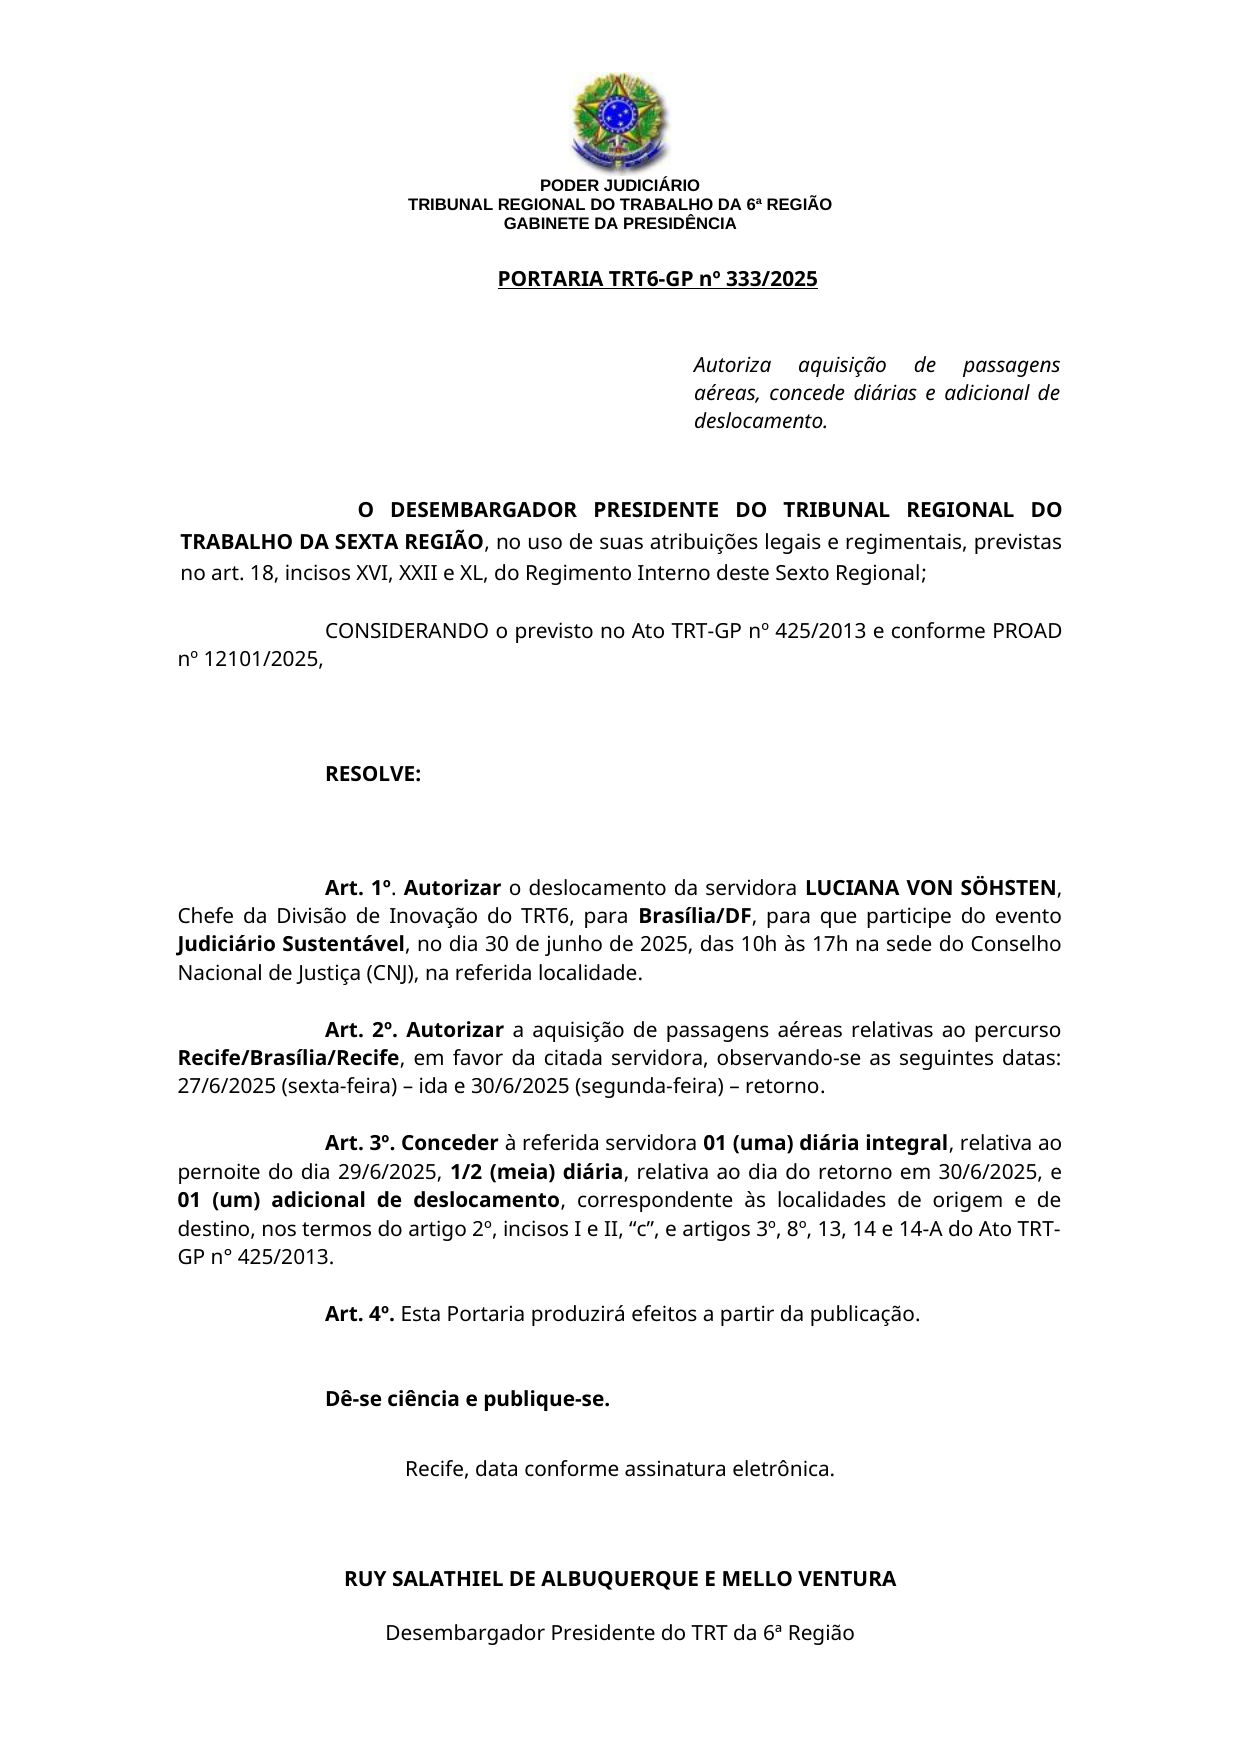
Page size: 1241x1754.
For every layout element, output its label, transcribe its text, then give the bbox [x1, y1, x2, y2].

text Art. 1º. Autorizar o deslocamento da servidora LUCIANA VON SÖHSTEN, Chefe da Divisão de Inovação do TRT6, para Brasília/DF, para que participe do evento Judiciário Sustentável, no dia 30 de junho de 2025, das 10h às 17h na sede do Conselho Nacional de Justiça (CNJ), na referida localidade. [177, 873, 1062, 986]
text RESOLVE: [177, 759, 1063, 787]
text Art. 2º. Autorizar a aquisição de passagens aéreas relativas ao percurso Recife/Brasília/Recife, em favor da citada servidora, observando-se as seguintes datas: 27/6/2025 (sexta-feira) – ida e 30/6/2025 (segunda-feira) – retorno. [177, 1015, 1062, 1100]
text Autoriza aquisição de passagens aéreas, concede diárias e adicional de deslocamento. [694, 350, 1063, 435]
text Desembargador Presidente do TRT da 6ª Região [177, 1618, 1063, 1646]
text Dê-se ciência e publique-se. [177, 1384, 1063, 1413]
text O DESEMBARGADOR PRESIDENTE DO TRIBUNAL REGIONAL DO TRABALHO DA SEXTA REGIÃO, no uso de suas atribuições legais e regimentais, previstas no art. 18, incisos XVI, XXII e XL, do Regimento Interno deste Sexto Regional; [180, 493, 1063, 587]
text Recife, data conforme assinatura eletrônica. [177, 1454, 1063, 1482]
text Art. 3º. Conceder à referida servidora 01 (uma) diária integral, relativa ao pernoite do dia 29/6/2025, 1/2 (meia) diária, relativa ao dia do retorno em 30/6/2025, e 01 (um) adicional de deslocamento, correspondente às localidades de origem e de destino, nos termos do artigo 2º, incisos I e II, “c”, e artigos 3º, 8º, 13, 14 e 14-A do Ato TRT-GP n° 425/2013. [177, 1128, 1062, 1271]
text PORTARIA TRT6-GP nº 333/2025 [177, 262, 1063, 293]
text Art. 4º. Esta Portaria produzirá efeitos a partir da publicação. [177, 1299, 1063, 1328]
text RUY SALATHIEL DE ALBUQUERQUE E MELLO VENTURA [177, 1564, 1063, 1593]
text CONSIDERANDO o previsto no Ato TRT-GP nº 425/2013 e conforme PROAD nº 12101/2025, [177, 616, 1063, 673]
